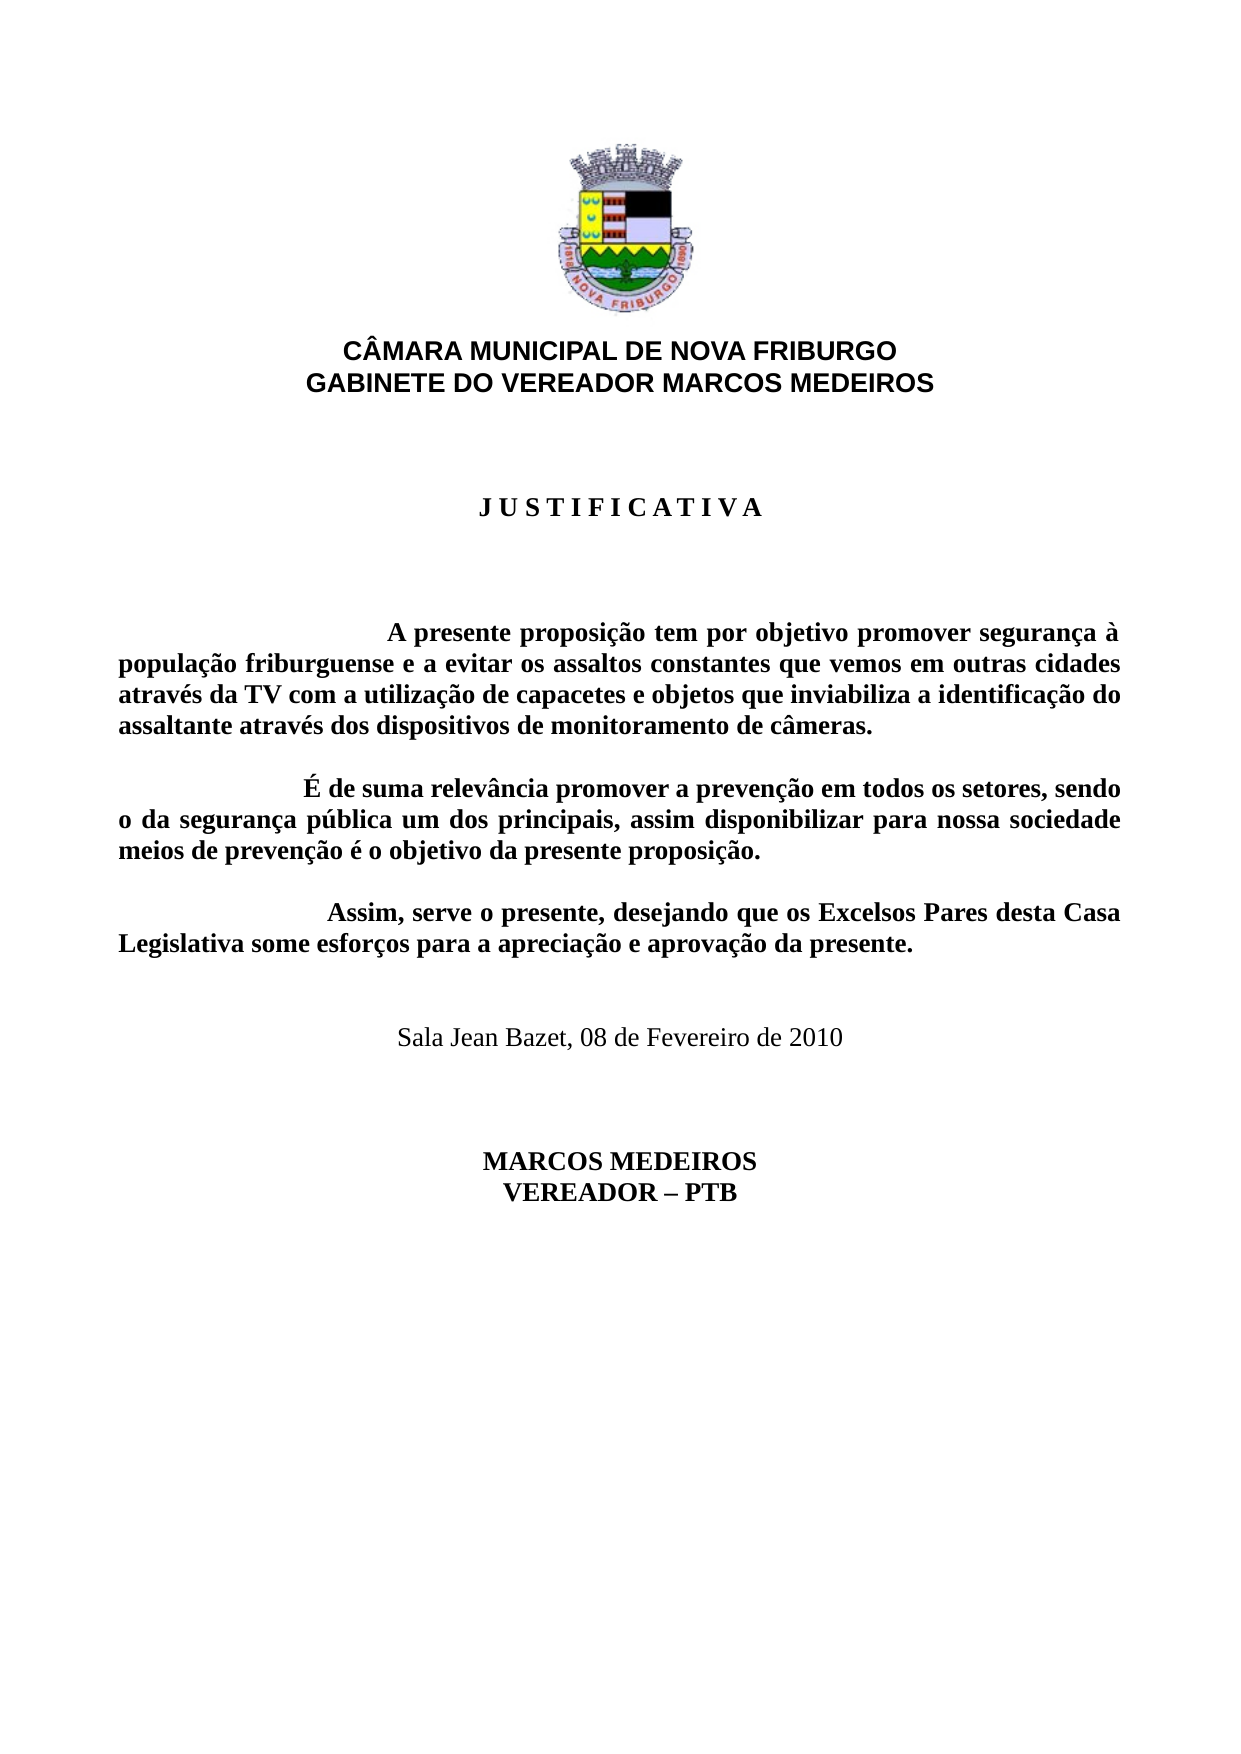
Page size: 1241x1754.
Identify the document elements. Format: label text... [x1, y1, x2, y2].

text A presente proposição tem por objetivo promover segurança à população friburguense e a evitar os assaltos constantes que vemos em outras cidades através da TV com a utilização de capacetes e objetos que inviabiliza a identificação do assaltante através dos dispositivos de monitoramento de câmeras. [118, 616, 1122, 741]
text GABINETE DO VEREADOR MARCOS MEDEIROS [118, 367, 1122, 398]
text MARCOS MEDEIROS [118, 1145, 1122, 1177]
text Assim, serve o presente, desejando que os Excelsos Pares desta Casa Legislativa some esforços para a apreciação e aprovação da presente. [118, 896, 1122, 958]
text É de suma relevância promover a prevenção em todos os setores, sendo o da segurança pública um dos principais, assim disponibilizar para nossa sociedade meios de prevenção é o objetivo da presente proposição. [118, 772, 1122, 865]
picture [537, 127, 703, 327]
text CÂMARA MUNICIPAL DE NOVA FRIBURGO [118, 335, 1122, 367]
text VEREADOR – PTB [236, 1177, 1004, 1208]
text Sala Jean Bazet, 08 de Fevereiro de 2010 [118, 1021, 1122, 1052]
text J U S T I F I C A T I V A [236, 491, 1004, 522]
